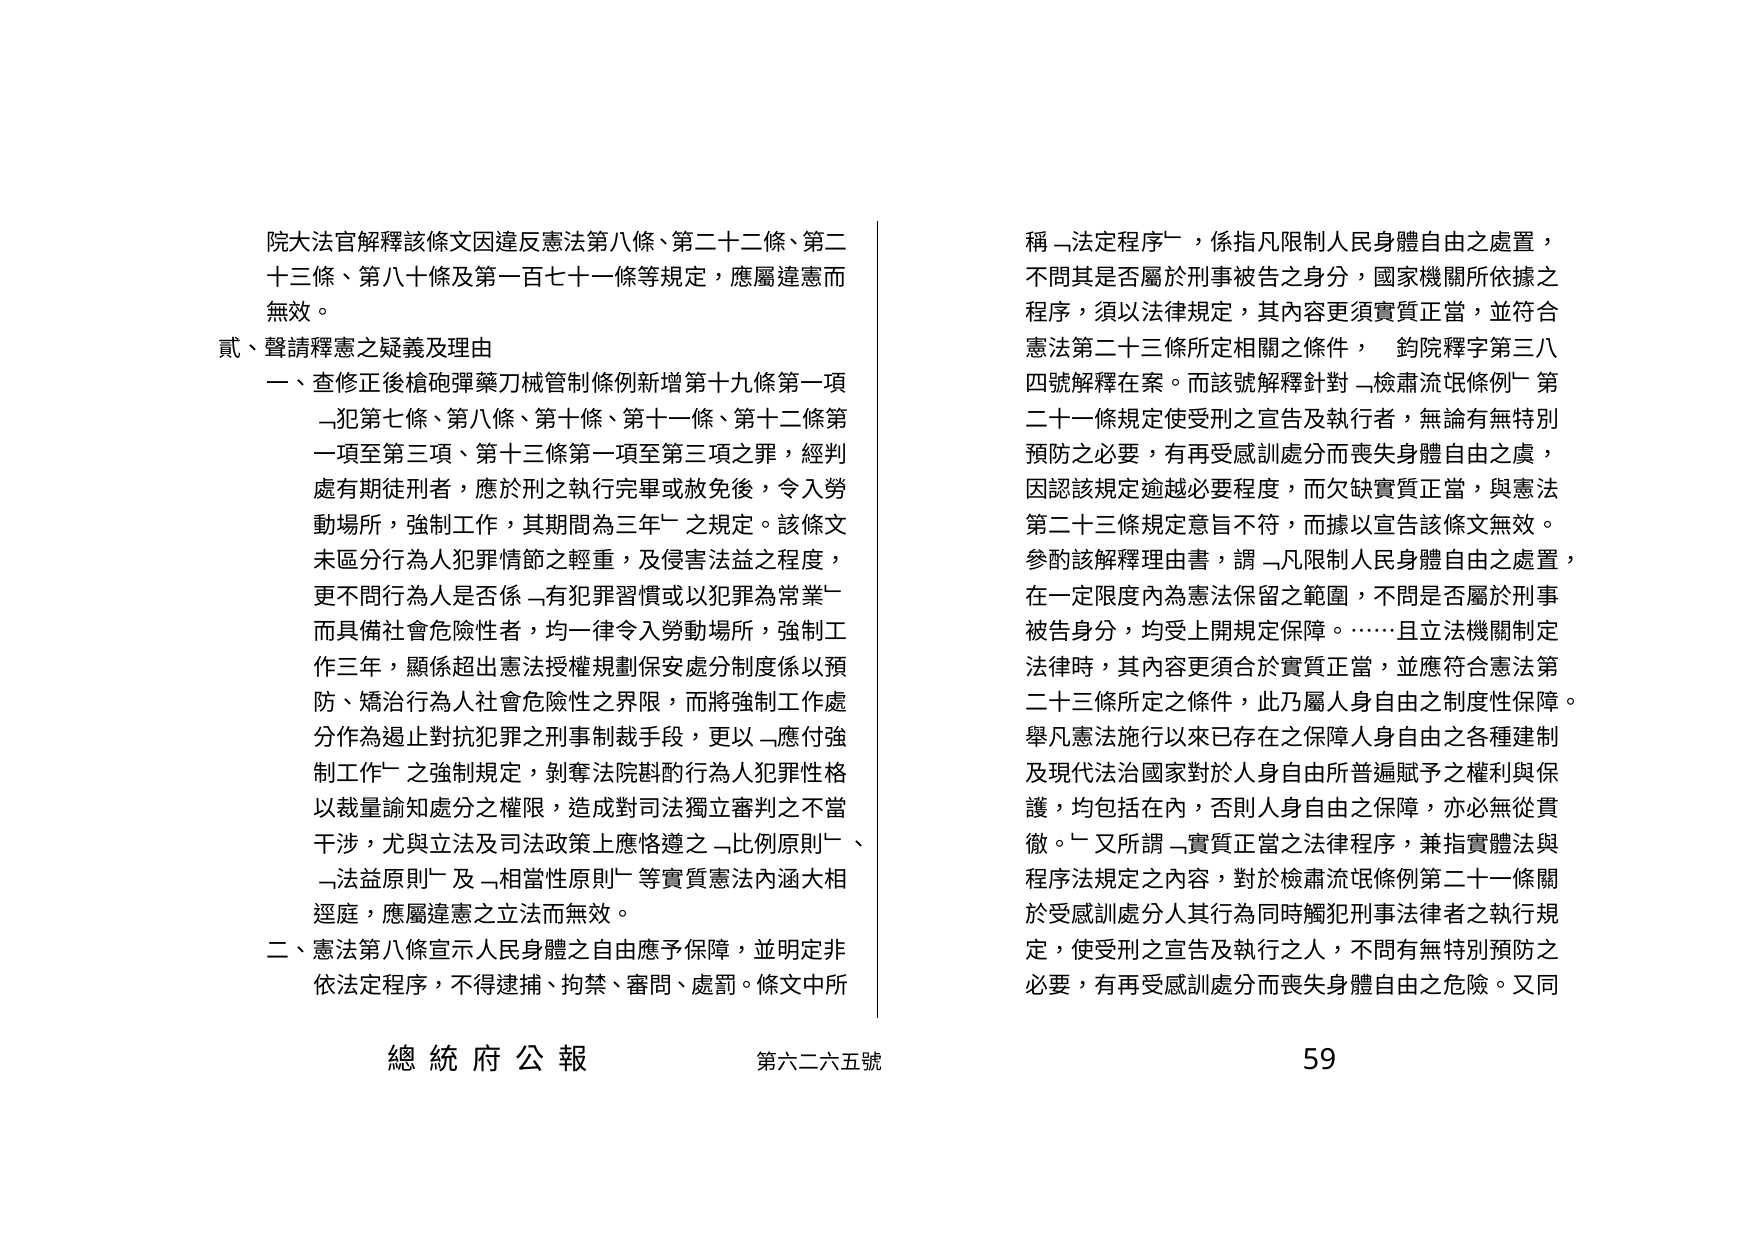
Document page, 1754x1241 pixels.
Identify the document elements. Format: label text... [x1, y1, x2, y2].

text 二、憲法第八條宣示人民身體之自由應予保障，並明定非依法定程序，不得逮捕、拘禁、審問、處罰。條文中所稱﹁法定程序﹂，係指凡限制人民身體自由之處置，不問其是否屬於刑事被告之身分，國家機關所依據之程序，須以法律規定，其內容更須實質正當，並符合憲法第二十三條所定相關之條件， 鈞院釋字第三八四號解釋在案。而該號解釋針對﹁檢肅流氓條例﹂第二十一條規定使受刑之宣告及執行者，無論有無特別預防之必要，有再受感訓處分而喪失身體自由之虞，因認該規定逾越必要程度，而欠缺實質正當，與憲法第二十三條規定意旨不符，而據以宣告該條文無效。參酌該解釋理由書，謂﹁凡限制人民身體自由之處置，在一定限度內為憲法保留之範圍，不問是否屬於刑事被告身分，均受上開規定保障。……且立法機關制定法律時，其內容更須合於實質正當，並應符合憲法第二十三條所定之條件，此乃屬人身自由之制度性保障。舉凡憲法施行以來已存在之保障人身自由之各種建制及現代法治國家對於人身自由所普遍賦予之權利與保護，均包括在內，否則人身自由之保障，亦必無從貫徹。﹂又所謂﹁實質正當之法律程序，兼指實體法與程序法規定之內容，對於檢肅流氓條例第二十一條關於受感訓處分人其行為同時觸犯刑事法律者之執行規定，使受刑之宣告及執行之人，不問有無特別預防之必要，有再受感訓處分而喪失身體自由之危險。又同一行為觸犯刑事法者，依刑法之規定，刑事審判中認須施予保安處分者，於裁判時併宣告之︵參照刑法第九十九條︶，已有保安處分之處置。感訓處分為刑法及保安處分執行法所定保安處分以外之處分，而受感訓處分人因此項處分，身體自由須受重大之限制，其期間又可長達三年，……與保障人民身體自由、維護刑事被告利益久經樹立之制度，背道而馳。檢肅流氓條例上開規定，縱有防止妨害他人自由，維護社會秩序之用意，亦已逾越必要程度，有違實質正當，自亦為憲法所不許。﹂之意旨，則槍砲彈藥刀械管制條例第十九條第一項關於強制令付強制工作三年之規定，使國家得不依法定程序審問行為人有無特別預防矯治之必要，一律交付強制工作而使遭喪失身體自由之危險，該條文與法治國家保障人身自由及維護刑事被告利益之各項制度背道而馳，其立法顯逾越必要程度，欠缺實質正當性，而當然為憲法第八條、第二十三條規定意旨所不許。 [266, 930, 847, 1001]
text 貳、聲請釋憲之疑義及理由 [218, 328, 847, 363]
text 按憲法第八條所保障之人民身體自由，在憲法基本權利中居於重要地位，應受最周全之保護，解釋憲法及制定法律，均應貫徹此一意旨︵ 鈞院釋字第四三六號解釋理由書請參照︶；又憲法對人民自由權利之保障，除為防止妨礙他人自由、避免緊急危難、維持社會秩序或增進公共利益所必要者外，不得以法律限制之，復為同法第二十三條所明定。查八十六年十一月二十四日修正之槍砲彈藥刀械管制條例增訂第十九條第一項：﹁犯第七條、第八條、第十條、第十一條、第十二條第一項至第三項、第十三條第一項至第三項之罪，經判處有期徒刑者，應於刑之執行完畢或赦免後，令入勞動場所，強制工作，其期間為三年﹂之規定，不唯對前揭憲法明文保障之基本人權為不當之干涉侵害，亦與立法及司法政策上應奉行之﹁比例原則﹂、﹁法益原則﹂、﹁罪刑相當原則﹂等實質憲法內涵扞挌相悖，爰謹請 鈞院大法官解釋該條文因違反憲法第八條、第二十二條、第二十三條、第八十條及第一百七十一條等規定，應屬違憲而無效。 [266, 222, 847, 328]
text 一、查修正後槍砲彈藥刀械管制條例新增第十九條第一項：﹁犯第七條、第八條、第十條、第十一條、第十二條第一項至第三項、第十三條第一項至第三項之罪，經判處有期徒刑者，應於刑之執行完畢或赦免後，令入勞動場所，強制工作，其期間為三年﹂之規定。該條文未區分行為人犯罪情節之輕重，及侵害法益之程度，更不問行為人是否係﹁有犯罪習慣或以犯罪為常業﹂而具備社會危險性者，均一律令入勞動場所，強制工作三年，顯係超出憲法授權規劃保安處分制度係以預防、矯治行為人社會危險性之界限，而將強制工作處分作為遏止對抗犯罪之刑事制裁手段，更以﹁應付強制工作﹂之強制規定，剝奪法院斟酌行為人犯罪性格以裁量諭知處分之權限，造成對司法獨立審判之不當干涉，尤與立法及司法政策上應恪遵之﹁比例原則﹂、﹁法益原則﹂及﹁相當性原則﹂等實質憲法內涵大相逕庭，應屬違憲之立法而無效。 [266, 363, 847, 930]
text 二、憲法第八條宣示人民身體之自由應予保障，並明定非依法定程序，不得逮捕、拘禁、審問、處罰。條文中所稱﹁法定程序﹂，係指凡限制人民身體自由之處置，不問其是否屬於刑事被告之身分，國家機關所依據之程序，須以法律規定，其內容更須實質正當，並符合憲法第二十三條所定相關之條件， 鈞院釋字第三八四號解釋在案。而該號解釋針對﹁檢肅流氓條例﹂第二十一條規定使受刑之宣告及執行者，無論有無特別預防之必要，有再受感訓處分而喪失身體自由之虞，因認該規定逾越必要程度，而欠缺實質正當，與憲法第二十三條規定意旨不符，而據以宣告該條文無效。參酌該解釋理由書，謂﹁凡限制人民身體自由之處置，在一定限度內為憲法保留之範圍，不問是否屬於刑事被告身分，均受上開規定保障。……且立法機關制定法律時，其內容更須合於實質正當，並應符合憲法第二十三條所定之條件，此乃屬人身自由之制度性保障。舉凡憲法施行以來已存在之保障人身自由之各種建制及現代法治國家對於人身自由所普遍賦予之權利與保護，均包括在內，否則人身自由之保障，亦必無從貫徹。﹂又所謂﹁實質正當之法律程序，兼指實體法與程序法規定之內容，對於檢肅流氓條例第二十一條關於受感訓處分人其行為同時觸犯刑事法律者之執行規定，使受刑之宣告及執行之人，不問有無特別預防之必要，有再受感訓處分而喪失身體自由之危險。又同一行為觸犯刑事法者，依刑法之規定，刑事審判中認須施予保安處分者，於裁判時併宣告之︵參照刑法第九十九條︶，已有保安處分之處置。感訓處分為刑法及保安處分執行法所定保安處分以外之處分，而受感訓處分人因此項處分，身體自由須受重大之限制，其期間又可長達三年，……與保障人民身體自由、維護刑事被告利益久經樹立之制度，背道而馳。檢肅流氓條例上開規定，縱有防止妨害他人自由，維護社會秩序之用意，亦已逾越必要程度，有違實質正當，自亦為憲法所不許。﹂之意旨，則槍砲彈藥刀械管制條例第十九條第一項關於強制令付強制工作三年之規定，使國家得不依法定程序審問行為人有無特別預防矯治之必要，一律交付強制工作而使遭喪失身體自由之危險，該條文與法治國家保障人身自由及維護刑事被告利益之各項制度背道而馳，其立法顯逾越必要程度，欠缺實質正當性，而當然為憲法第八條、第二十三條規定意旨所不許。 [977, 222, 1559, 1001]
